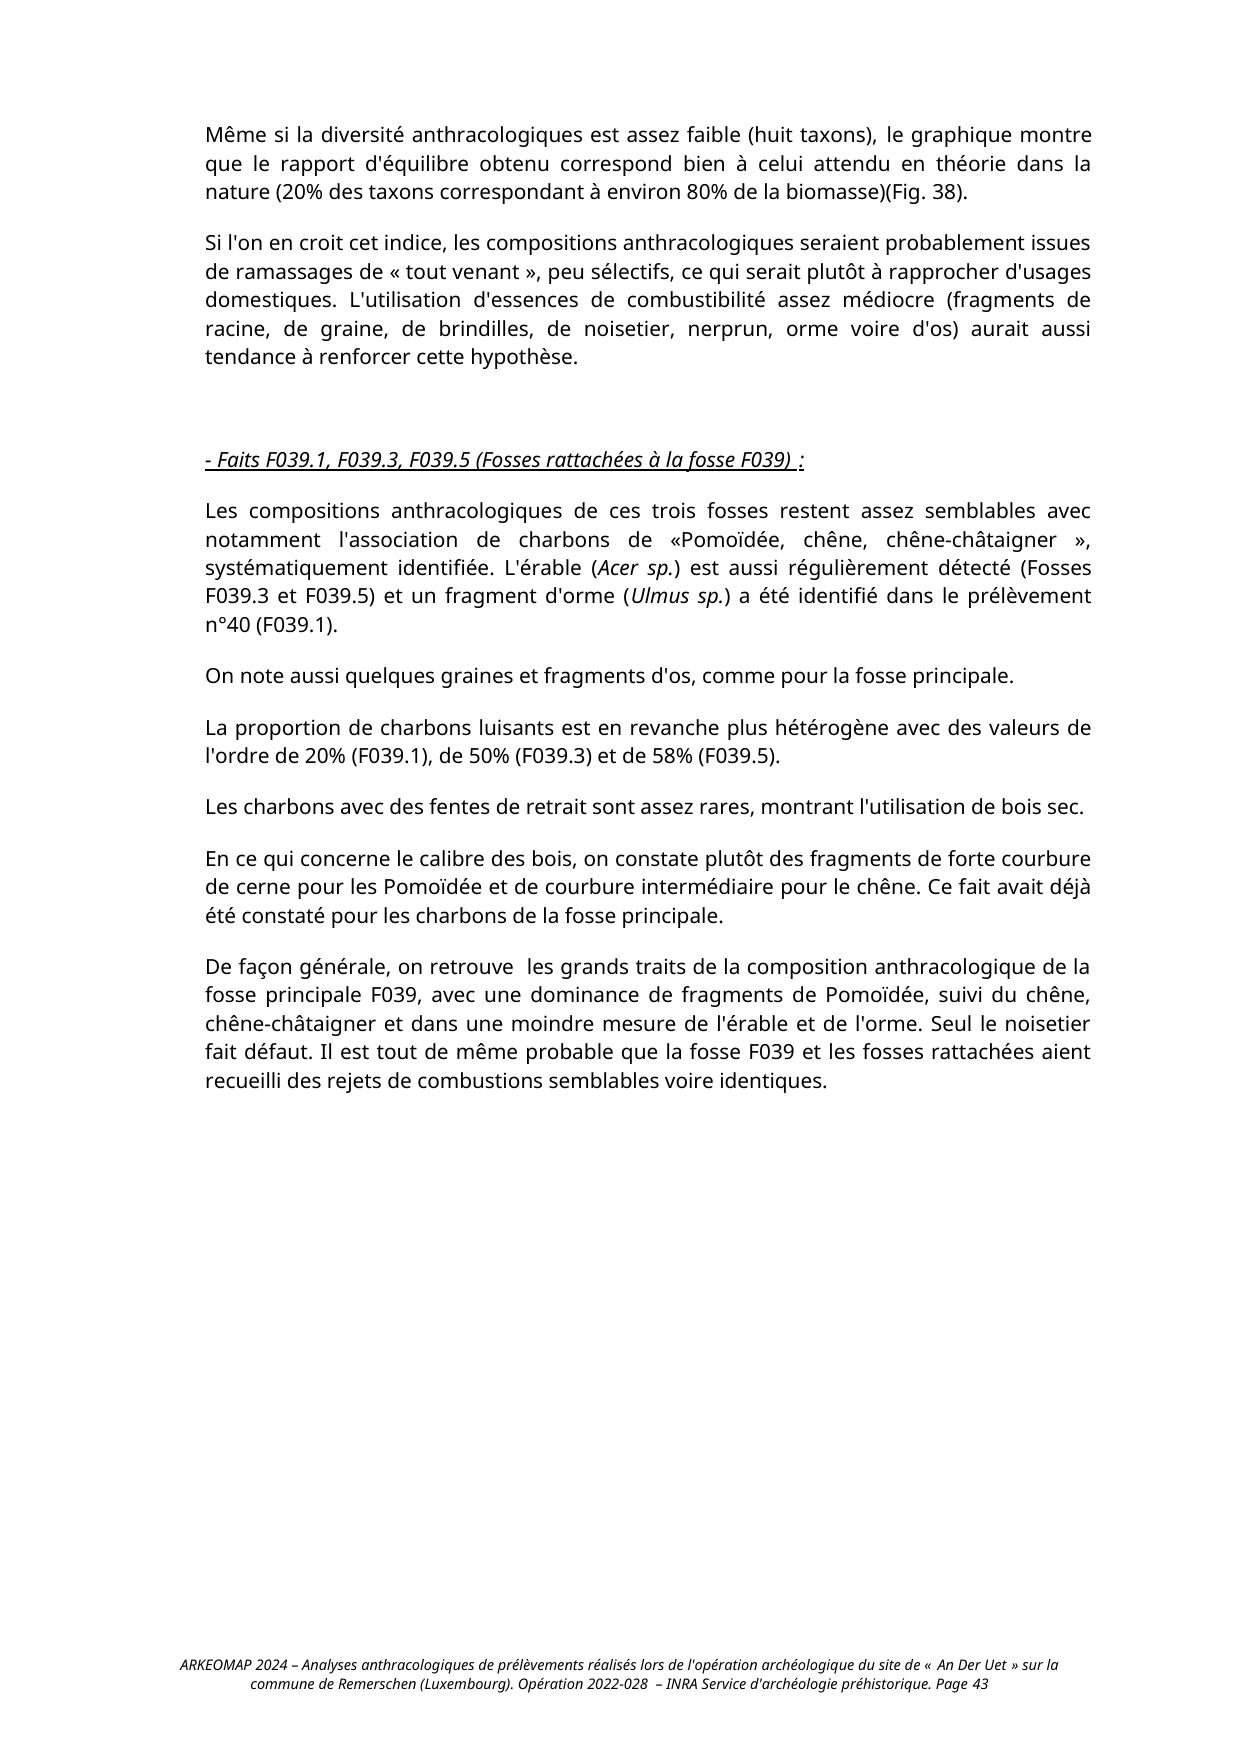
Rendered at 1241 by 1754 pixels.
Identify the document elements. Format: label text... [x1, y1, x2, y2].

text En ce qui concerne le calibre des bois, on constate plutôt des fragments de forte courbure de cerne pour les Pomoïdée et de courbure intermédiaire pour le chêne. Ce fait avait déjà été constaté pour les charbons de la fosse principale. [205, 844, 1092, 929]
text Même si la diversité anthracologiques est assez faible (huit taxons), le graphique montre que le rapport d'équilibre obtenu correspond bien à celui attendu en théorie dans la nature (20% des taxons correspondant à environ 80% de la biomasse)(Fig. 38). [205, 120, 1092, 206]
text De façon générale, on retrouve les grands traits de la composition anthracologique de la fosse principale F039, avec une dominance de fragments de Pomoïdée, suivi du chêne, chêne-châtaigner et dans une moindre mesure de l'érable et de l'orme. Seul le noisetier fait défaut. Il est tout de même probable que la fosse F039 et les fosses rattachées aient recueilli des rejets de combustions semblables voire identiques. [205, 952, 1092, 1094]
text Si l'on en croit cet indice, les compositions anthracologiques seraient probablement issues de ramassages de « tout venant », peu sélectifs, ce qui serait plutôt à rapprocher d'usages domestiques. L'utilisation d'essences de combustibilité assez médiocre (fragments de racine, de graine, de brindilles, de noisetier, nerprun, orme voire d'os) aurait aussi tendance à renforcer cette hypothèse. [205, 228, 1092, 371]
subtitle - Faits F039.1, F039.3, F039.5 (Fosses rattachées à la fosse F039) : [205, 445, 1092, 473]
text La proportion de charbons luisants est en revanche plus hétérogène avec des valeurs de l'ordre de 20% (F039.1), de 50% (F039.3) et de 58% (F039.5). [205, 713, 1092, 769]
text Les charbons avec des fentes de retrait sont assez rares, montrant l'utilisation de bois sec. [205, 792, 1092, 821]
text Les compositions anthracologiques de ces trois fosses restent assez semblables avec notamment l'association de charbons de «Pomoïdée, chêne, chêne-châtaigner », systématiquement identifiée. L'érable (Acer sp.) est aussi régulièrement détecté (Fosses F039.3 et F039.5) et un fragment d'orme (Ulmus sp.) a été identifié dans le prélèvement n°40 (F039.1). [205, 496, 1092, 638]
text On note aussi quelques graines et fragments d'os, comme pour la fosse principale. [205, 661, 1092, 690]
